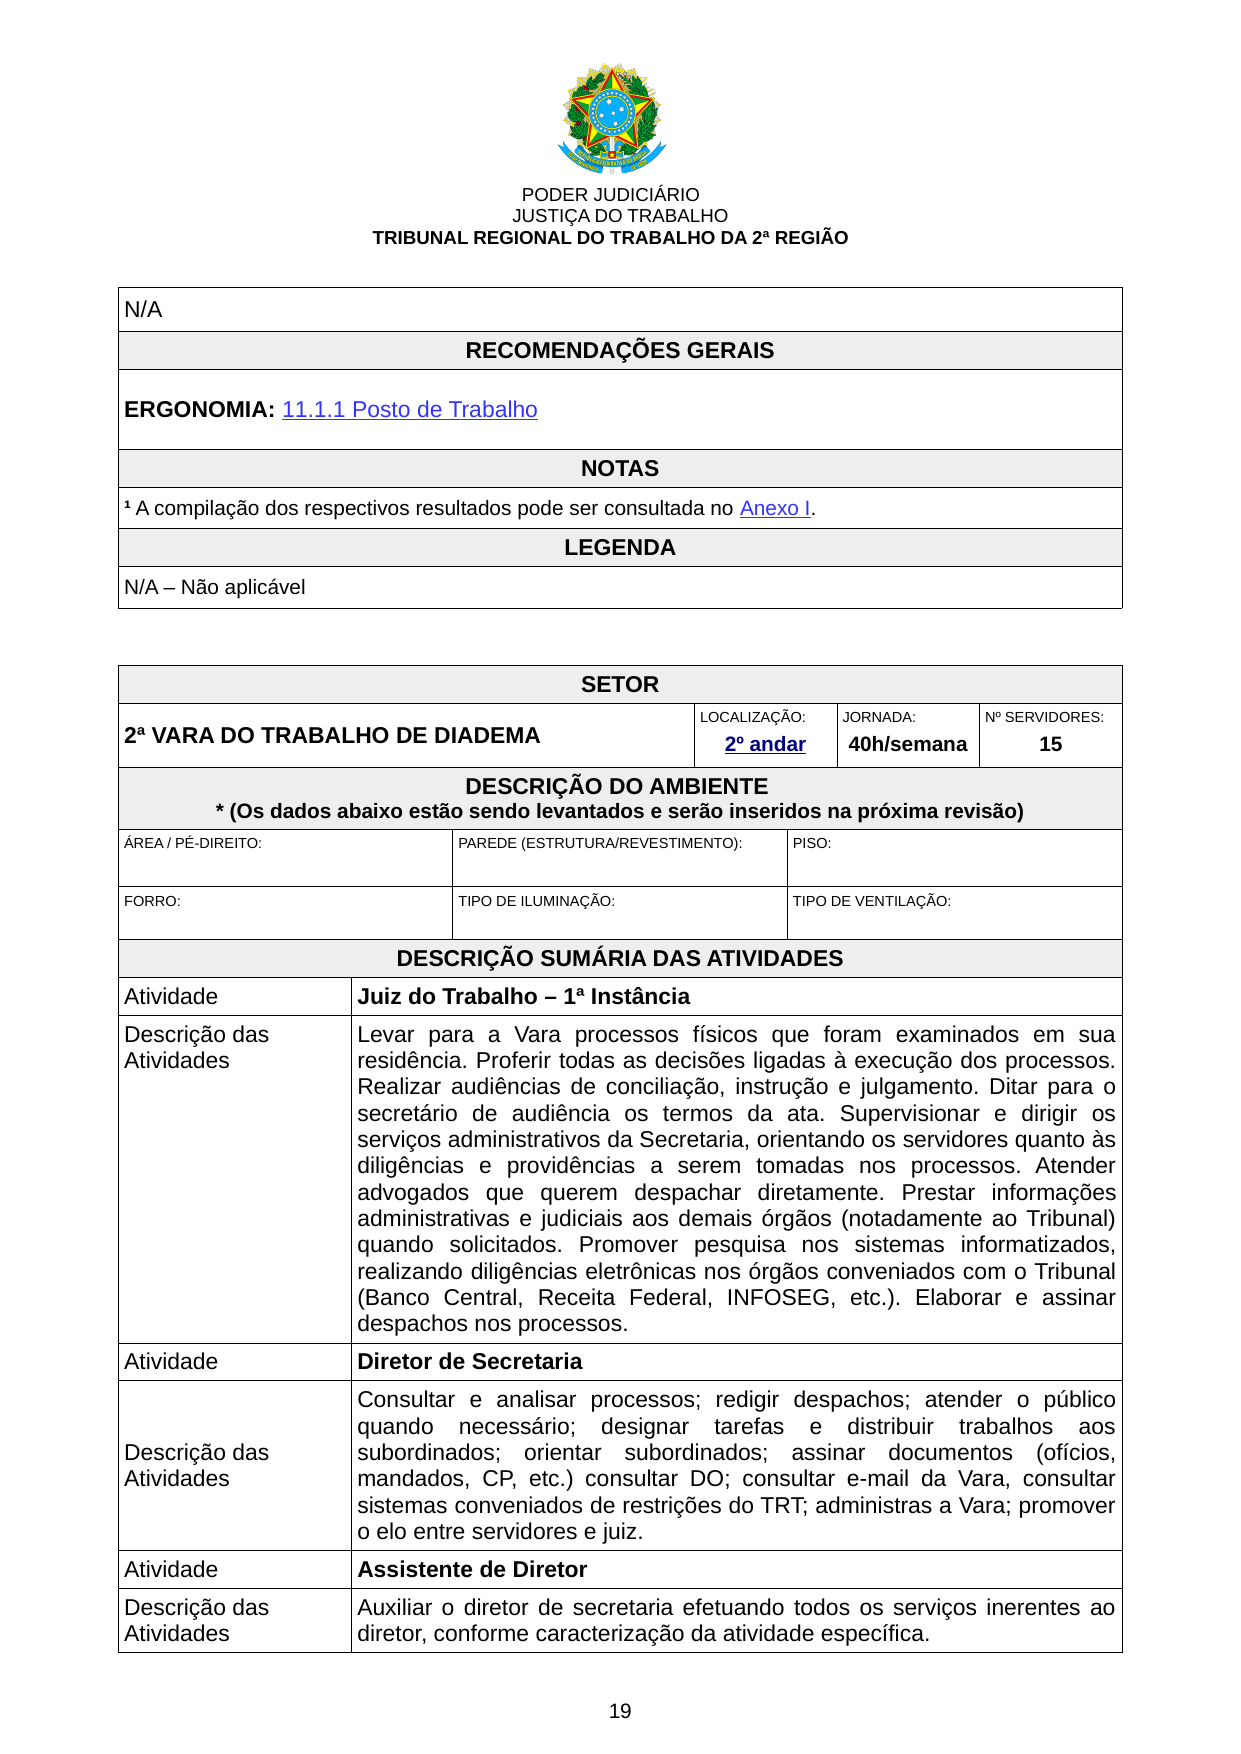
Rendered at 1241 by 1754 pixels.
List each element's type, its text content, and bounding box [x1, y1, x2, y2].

table_cell Juiz do Trabalho – 1ª Instância [352, 978, 1122, 1015]
table_cell NOTAS [119, 450, 1122, 487]
table_cell Atividade [119, 978, 351, 1015]
table_cell Consultar e analisar processos; redigir despachos; atender o público quando necessário; designar tarefas e distribuir trabalhos aos subordinados; orientar subordinados; assinar documentos (ofícios, mandados, CP, etc.) consultar DO; consultar e-mail da Vara, consultar sistemas conveniados de restrições do TRT; administras a Vara; promover o elo entre servidores e juiz. [352, 1381, 1122, 1550]
table_cell Atividade [119, 1551, 351, 1588]
table_cell LEGENDA [119, 529, 1122, 566]
table_header SETOR [119, 666, 1122, 703]
table_cell TIPO DE ILUMINAÇÃO: [453, 887, 787, 939]
table_cell Auxiliar o diretor de secretaria efetuando todos os serviços inerentes ao diretor, conforme caracterização da atividade específica. [352, 1589, 1122, 1652]
table_cell Levar para a Vara processos físicos que foram examinados em sua residência. Proferir todas as decisões ligadas à execução dos processos. Realizar audiências de conciliação, instrução e julgamento. Ditar para o secretário de audiência os termos da ata. Supervisionar e dirigir os serviços administrativos da Secretaria, orientando os servidores quanto às diligências e providências a serem tomadas nos processos. Atender advogados que querem despachar diretamente. Prestar informações administrativas e judiciais aos demais órgãos (notadamente ao Tribunal) quando solicitados. Promover pesquisa nos sistemas informatizados, realizando diligências eletrônicas nos órgãos conveniados com o Tribunal (Banco Central, Receita Federal, INFOSEG, etc.). Elaborar e assinar despachos nos processos. [352, 1016, 1122, 1342]
table_cell ¹ A compilação dos respectivos resultados pode ser consultada no Anexo I. [119, 488, 1122, 528]
table_cell TIPO DE VENTILAÇÃO: [788, 887, 1122, 939]
table_cell ÁREA / PÉ-DIREITO: [119, 830, 452, 886]
table_cell Descrição das Atividades [119, 1589, 351, 1652]
table_cell Assistente de Diretor [352, 1551, 1122, 1588]
table_cell ERGONOMIA: 11.1.1 Posto de Trabalho [119, 370, 1122, 449]
table_cell PISO: [788, 830, 1122, 886]
table_cell PAREDE (ESTRUTURA/REVESTIMENTO): [453, 830, 787, 886]
table_cell JORNADA: 40h/semana [838, 704, 979, 767]
table_cell Nº SERVIDORES: 15 [980, 704, 1122, 767]
table_cell DESCRIÇÃO SUMÁRIA DAS ATIVIDADES [119, 940, 1122, 977]
table_cell Diretor de Secretaria [352, 1344, 1122, 1380]
table_cell 2ª VARA DO TRABALHO DE DIADEMA [119, 704, 694, 767]
table_cell LOCALIZAÇÃO: 2º andar [695, 704, 837, 767]
table_cell Atividade [119, 1344, 351, 1380]
table_cell Descrição das Atividades [119, 1381, 351, 1550]
table_cell FORRO: [119, 887, 452, 939]
table_cell Descrição das Atividades [119, 1016, 351, 1342]
table_cell N/A [119, 288, 1122, 331]
table_cell RECOMENDAÇÕES GERAIS [119, 332, 1122, 369]
table_cell N/A – Não aplicável [119, 567, 1122, 607]
table_cell DESCRIÇÃO DO AMBIENTE * (Os dados abaixo estão sendo levantados e serão inseridos na próxima revisão) [119, 768, 1122, 829]
